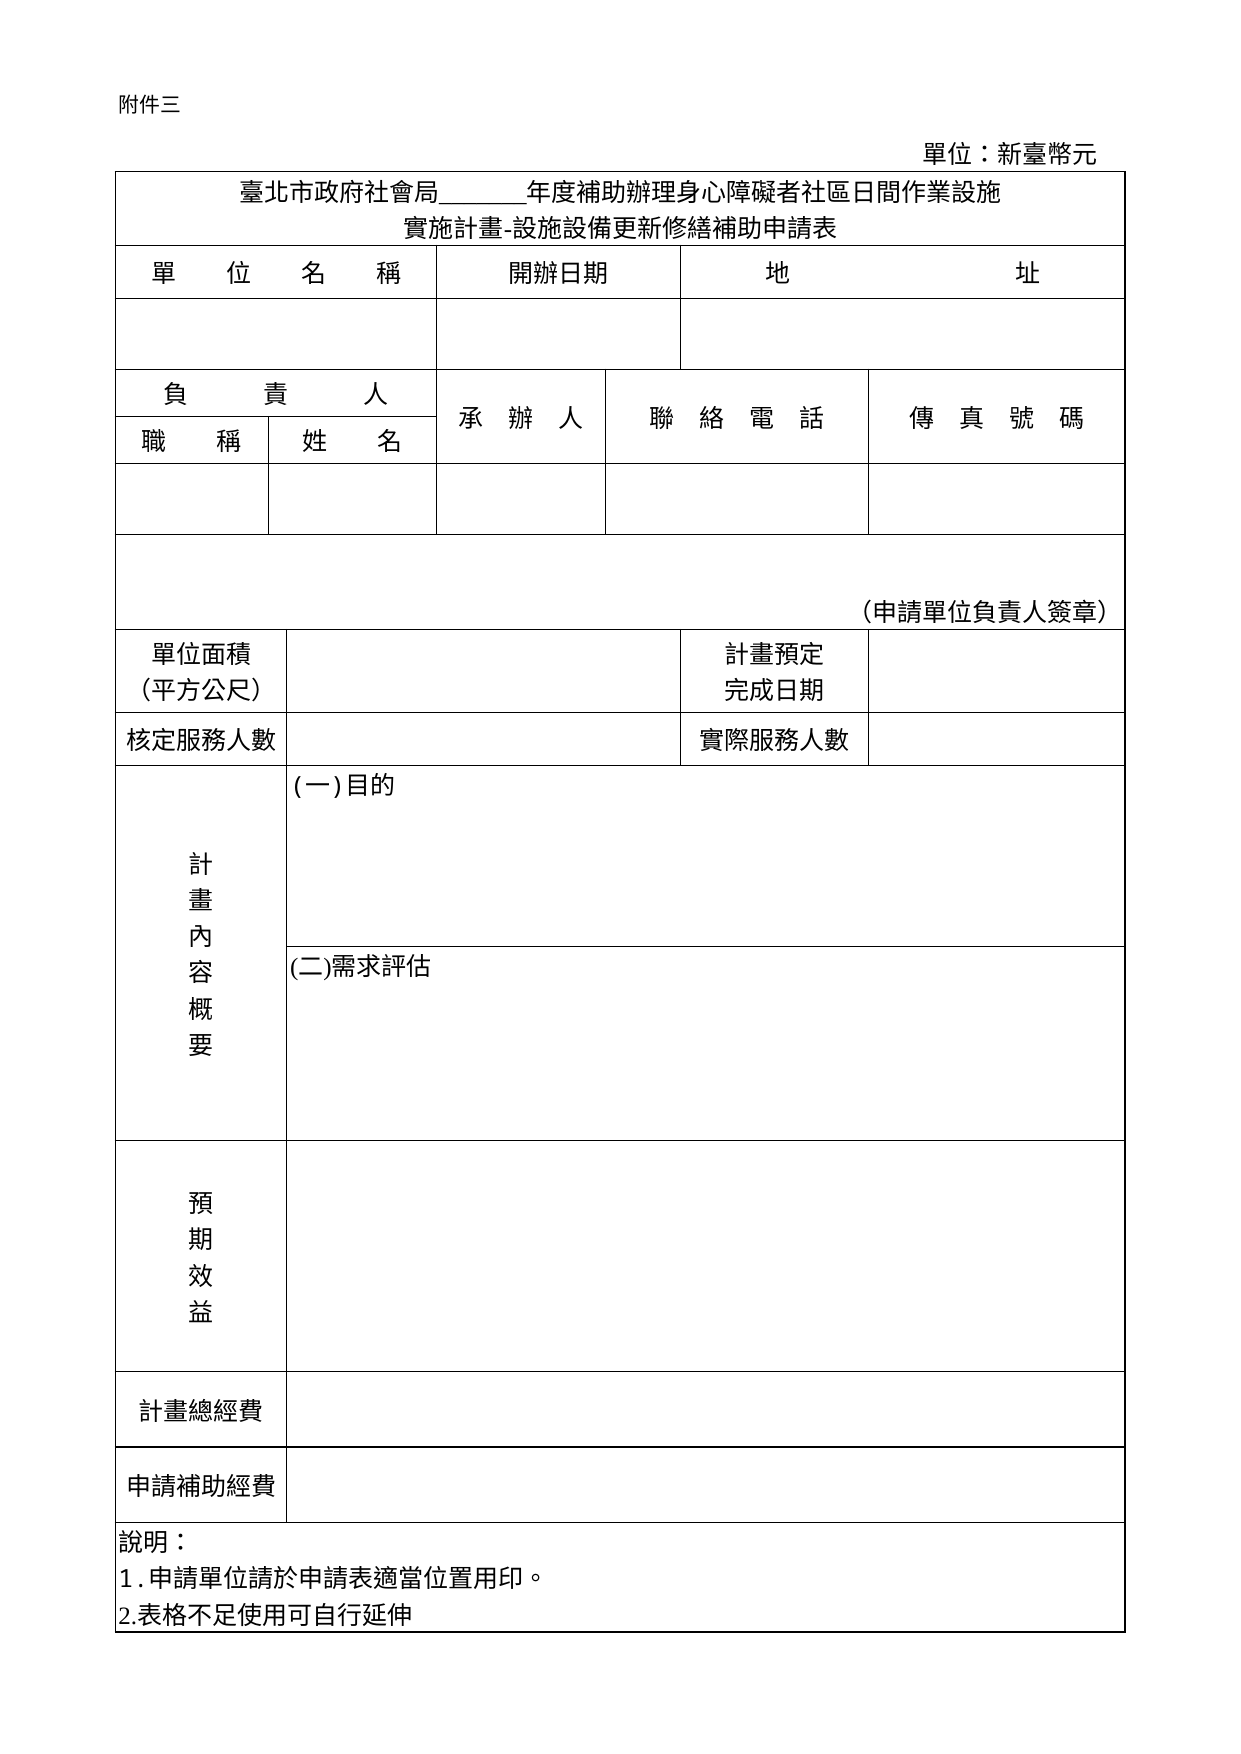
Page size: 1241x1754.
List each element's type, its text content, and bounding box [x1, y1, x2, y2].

table_cell 計 畫 內 容 概 要 [116, 766, 286, 1140]
table_cell 單 位 名 稱 [116, 246, 436, 298]
table_cell 實際服務人數 [681, 713, 868, 765]
table_cell 傳 真 號 碼 [869, 370, 1124, 463]
table_cell [287, 1141, 1124, 1371]
table_cell （申請單位負責人簽章） [116, 535, 1124, 629]
table_cell 姓 名 [269, 417, 436, 463]
table_cell [287, 630, 680, 712]
table_cell 計畫總經費 [116, 1372, 286, 1446]
table_cell 申請補助經費 [116, 1448, 286, 1522]
table_cell [437, 299, 680, 368]
table_cell [116, 299, 436, 368]
table_cell 說明： 1.申請單位請於申請表適當位置用印。 2.表格不足使用可自行延伸 [116, 1523, 1124, 1631]
table_cell [287, 1448, 1124, 1522]
table_cell 地 址 [681, 246, 1124, 298]
table_cell [269, 464, 436, 534]
table_cell [869, 713, 1124, 765]
table_cell [869, 464, 1124, 534]
table_cell [681, 299, 1124, 368]
table_cell 核定服務人數 [116, 713, 286, 765]
table_cell [437, 464, 605, 534]
table_cell 計畫預定 完成日期 [681, 630, 868, 712]
table_cell (二)需求評估 [287, 947, 1124, 1140]
table_cell [116, 464, 268, 534]
table_cell 預 期 效 益 [116, 1141, 286, 1371]
table_cell [287, 1372, 1124, 1446]
table_cell [606, 464, 868, 534]
table_cell [287, 713, 680, 765]
text 單位：新臺幣元 [118, 135, 1097, 171]
table_cell (一)目的 [287, 766, 1124, 946]
table_cell 職 稱 [116, 417, 268, 463]
table_cell 單位面積 （平方公尺） [116, 630, 286, 712]
table_cell 負 責 人 [116, 370, 436, 416]
table_cell 開辦日期 [437, 246, 680, 298]
table_header 臺北市政府社會局_______年度補助辦理身心障礙者社區日間作業設施 實施計畫-設施設備更新修繕補助申請表 [116, 172, 1124, 244]
table_cell 承 辦 人 [437, 370, 605, 463]
table_cell 聯 絡 電 話 [606, 370, 868, 463]
table_cell [869, 630, 1124, 712]
